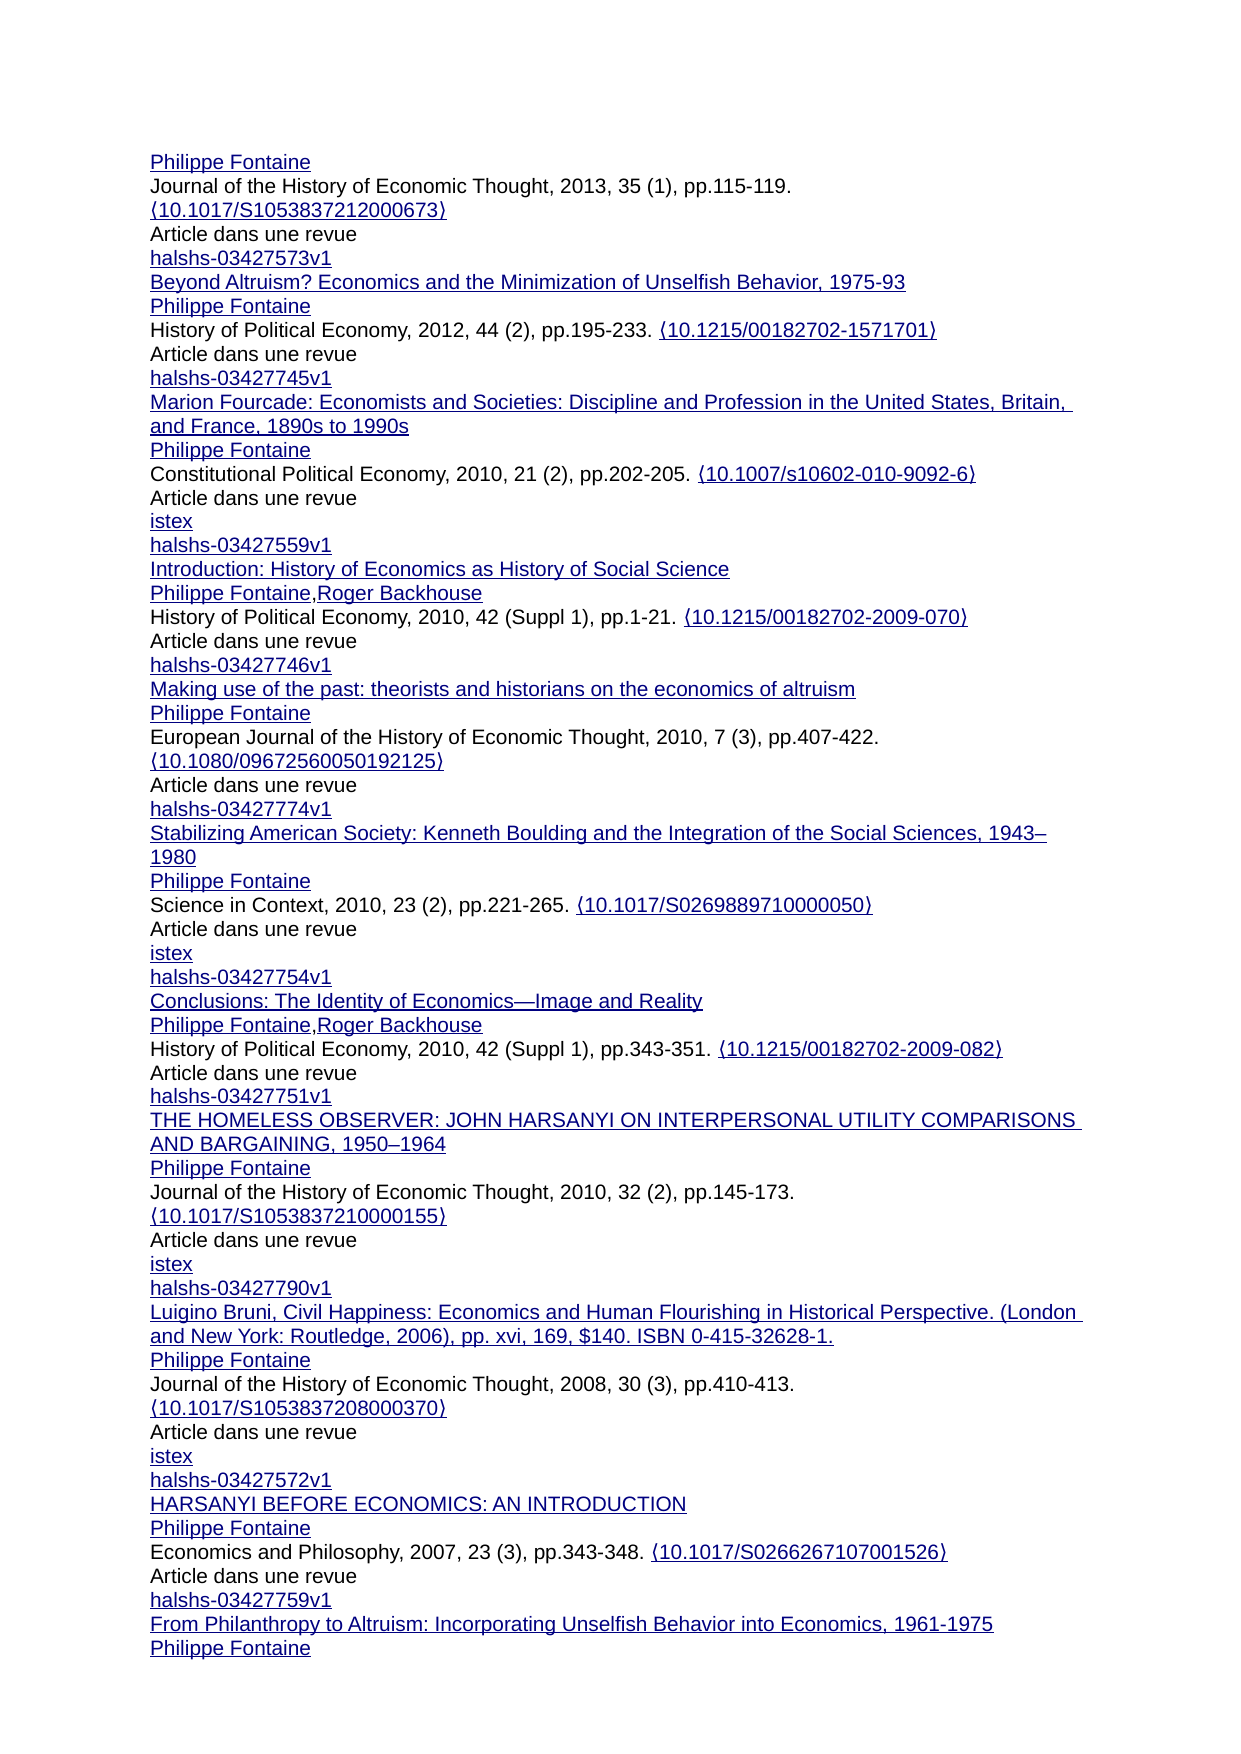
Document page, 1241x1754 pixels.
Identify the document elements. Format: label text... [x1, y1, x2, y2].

table_cell Introduction: History of Economics as History of Social Science Philippe Fontaine,Roger Backhouse History of Political Economy, 2010, 42 (Suppl 1), pp.1-21. ⟨10.1215/00182702-2009-070⟩ Article dans une revue halshs-03427746v1 [150, 557, 1090, 677]
table_cell Conclusions: The Identity of Economics—Image and Reality Philippe Fontaine,Roger Backhouse History of Political Economy, 2010, 42 (Suppl 1), pp.343-351. ⟨10.1215/00182702-2009-082⟩ Article dans une revue halshs-03427751v1 [150, 989, 1090, 1108]
table_cell Luigino Bruni, Civil Happiness: Economics and Human Flourishing in Historical Perspective. (London and New York: Routledge, 2006), pp. xvi, 169, $140. ISBN 0-415-32628-1. Philippe Fontaine Journal of the History of Economic Thought, 2008, 30 (3), pp.410-413. ⟨10.1017/S1053837208000370⟩ Article dans une revue istex halshs-03427572v1 [150, 1300, 1090, 1492]
table_cell From Philanthropy to Altruism: Incorporating Unselfish Behavior into Economics, 1961-1975 Philippe Fontaine [150, 1611, 1090, 1659]
table_cell THE HOMELESS OBSERVER: JOHN HARSANYI ON INTERPERSONAL UTILITY COMPARISONS AND BARGAINING, 1950–1964 Philippe Fontaine Journal of the History of Economic Thought, 2010, 32 (2), pp.145-173. ⟨10.1017/S1053837210000155⟩ Article dans une revue istex halshs-03427790v1 [150, 1108, 1090, 1300]
table_cell Philippe Fontaine Journal of the History of Economic Thought, 2013, 35 (1), pp.115-119. ⟨10.1017/S1053837212000673⟩ Article dans une revue halshs-03427573v1 [150, 150, 1090, 270]
table_cell Marion Fourcade: Economists and Societies: Discipline and Profession in the United States, Britain, and France, 1890s to 1990s Philippe Fontaine Constitutional Political Economy, 2010, 21 (2), pp.202-205. ⟨10.1007/s10602-010-9092-6⟩ Article dans une revue istex halshs-03427559v1 [150, 390, 1090, 557]
table_cell HARSANYI BEFORE ECONOMICS: AN INTRODUCTION Philippe Fontaine Economics and Philosophy, 2007, 23 (3), pp.343-348. ⟨10.1017/S0266267107001526⟩ Article dans une revue halshs-03427759v1 [150, 1492, 1090, 1611]
table_cell Beyond Altruism? Economics and the Minimization of Unselfish Behavior, 1975-93 Philippe Fontaine History of Political Economy, 2012, 44 (2), pp.195-233. ⟨10.1215/00182702-1571701⟩ Article dans une revue halshs-03427745v1 [150, 270, 1090, 389]
table_cell Making use of the past: theorists and historians on the economics of altruism Philippe Fontaine European Journal of the History of Economic Thought, 2010, 7 (3), pp.407-422. ⟨10.1080/09672560050192125⟩ Article dans une revue halshs-03427774v1 [150, 677, 1090, 821]
table_cell Stabilizing American Society: Kenneth Boulding and the Integration of the Social Sciences, 1943–1980 Philippe Fontaine Science in Context, 2010, 23 (2), pp.221-265. ⟨10.1017/S0269889710000050⟩ Article dans une revue istex halshs-03427754v1 [150, 821, 1090, 988]
